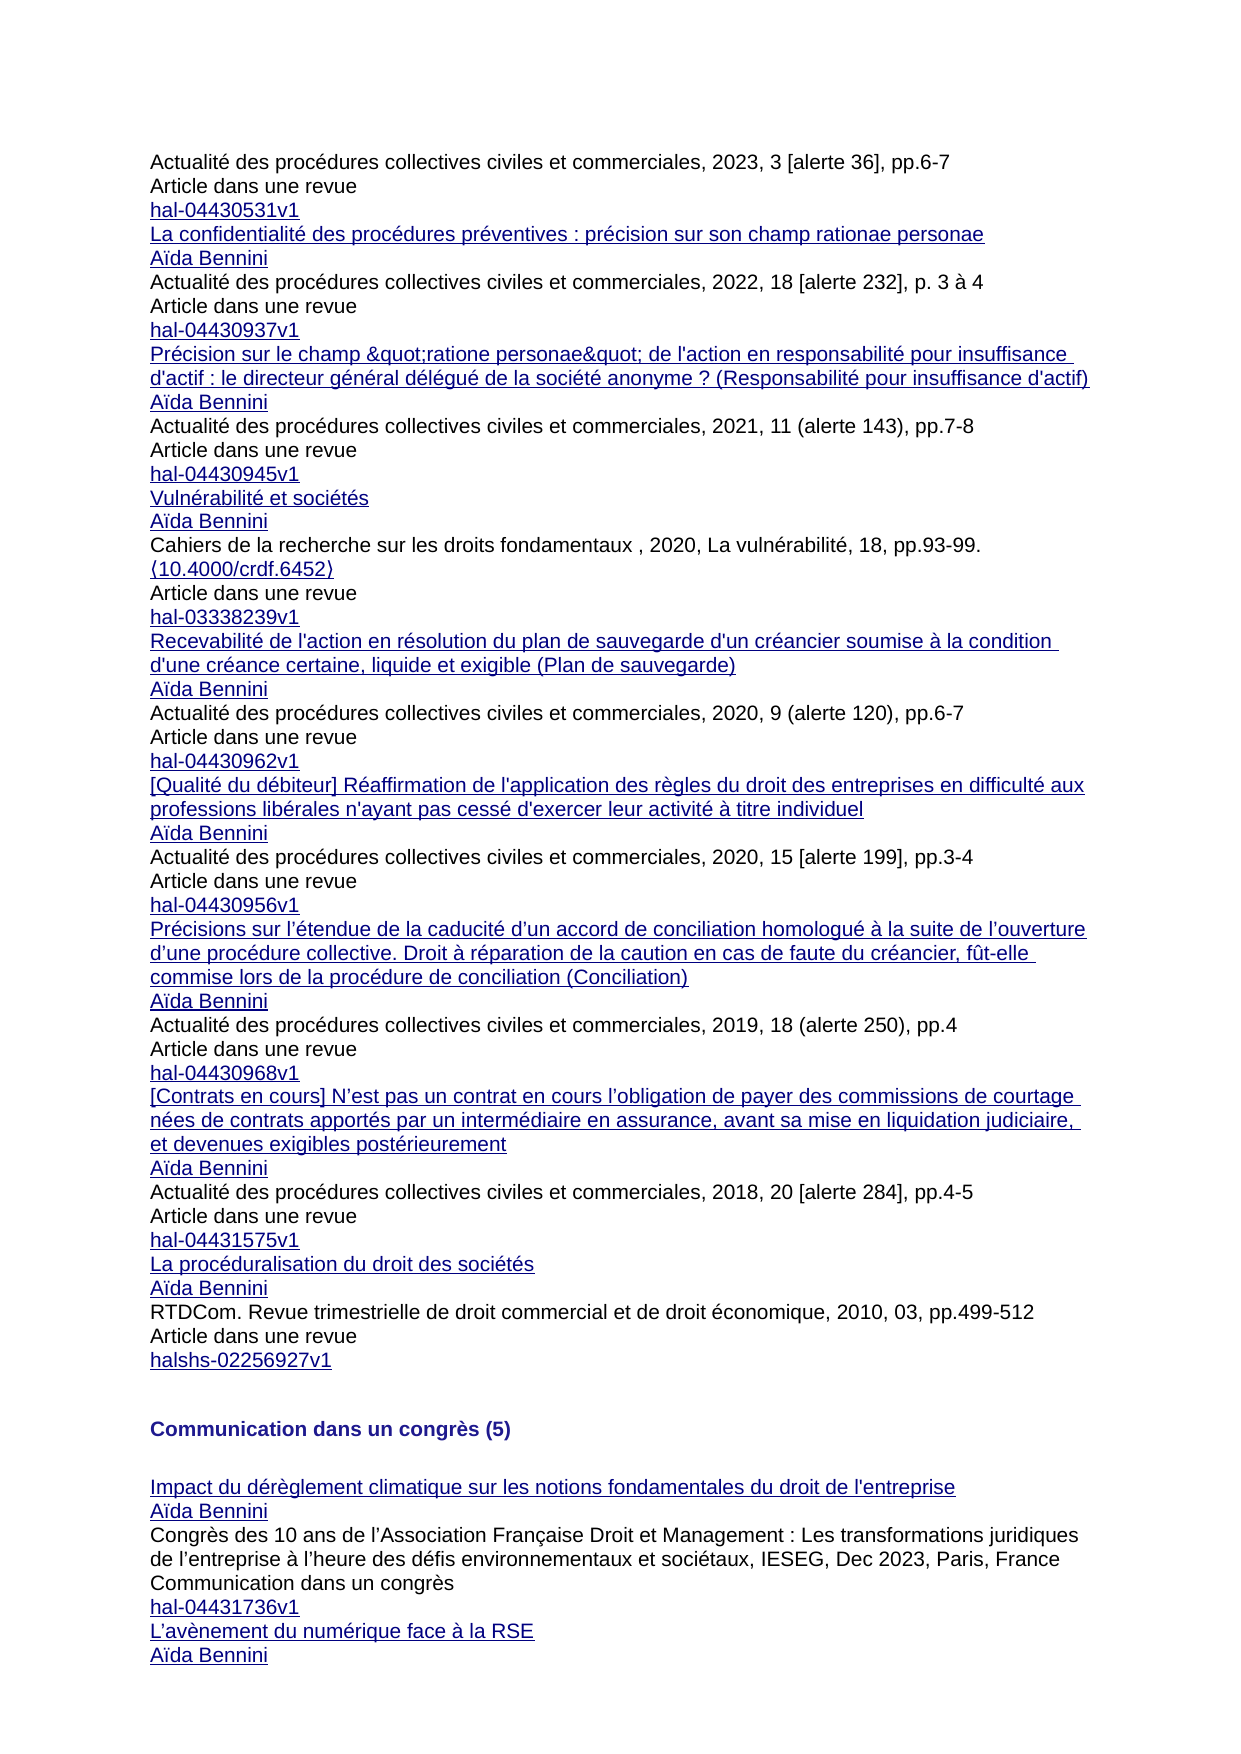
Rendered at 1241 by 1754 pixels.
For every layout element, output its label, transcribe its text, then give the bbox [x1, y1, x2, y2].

table_cell Précision sur le champ &quot;ratione personae&quot; de l'action en responsabilité pour insuffisance d'actif : le directeur général délégué de la société anonyme ? (Responsabilité pour insuffisance d'actif) [150, 342, 1090, 387]
table_cell Précisions sur l’étendue de la caducité d’un accord de conciliation homologué à la suite de l’ouverture d’une procédure collective. Droit à réparation de la caution en cas de faute du créancier, fût-elle commise lors de la procédure de conciliation (Conciliation) Aïda Bennini Actualité des procédures collectives civiles et commerciales, 2019, 18 (alerte 250), pp.4 Article dans une revue hal-04430968v1 [150, 917, 1090, 1084]
table_cell [Contrats en cours] N’est pas un contrat en cours l’obligation de payer des commissions de courtage nées de contrats apportés par un intermédiaire en assurance, avant sa mise en liquidation judiciaire, et devenues exigibles postérieurement Aïda Bennini Actualité des procédures collectives civiles et commerciales, 2018, 20 [alerte 284], pp.4-5 Article dans une revue hal-04431575v1 [150, 1084, 1090, 1252]
table_cell La procéduralisation du droit des sociétés Aïda Bennini RTDCom. Revue trimestrielle de droit commercial et de droit économique, 2010, 03, pp.499-512 Article dans une revue halshs-02256927v1 [150, 1252, 1090, 1372]
table_cell Recevabilité de l'action en résolution du plan de sauvegarde d'un créancier soumise à la condition d'une créance certaine, liquide et exigible (Plan de sauvegarde) Aïda Bennini Actualité des procédures collectives civiles et commerciales, 2020, 9 (alerte 120), pp.6-7 Article dans une revue hal-04430962v1 [150, 629, 1090, 773]
table_cell Vulnérabilité et sociétés Aïda Bennini Cahiers de la recherche sur les droits fondamentaux , 2020, La vulnérabilité, 18, pp.93-99. ⟨10.4000/crdf.6452⟩ Article dans une revue hal-03338239v1 [150, 485, 1090, 629]
table_header Impact du dérèglement climatique sur les notions fondamentales du droit de l'entreprise Aïda Bennini Congrès des 10 ans de l’Association Française Droit et Management : Les transformations juridiques de l’entreprise à l’heure des défis environnementaux et sociétaux, IESEG, Dec 2023, Paris, France Communication dans un congrès hal-04431736v1 [150, 1475, 1090, 1619]
table_cell L’avènement du numérique face à la RSE Aïda Bennini [150, 1619, 1090, 1667]
subtitle Communication dans un congrès (5) [150, 1417, 1090, 1441]
table_cell Aïda Bennini Actualité des procédures collectives civiles et commerciales, 2021, 11 (alerte 143), pp.7-8 Article dans une revue hal-04430945v1 [150, 388, 1090, 485]
table_cell [Qualité du débiteur] Réaffirmation de l'application des règles du droit des entreprises en difficulté aux professions libérales n'ayant pas cessé d'exercer leur activité à titre individuel Aïda Bennini Actualité des procédures collectives civiles et commerciales, 2020, 15 [alerte 199], pp.3-4 Article dans une revue hal-04430956v1 [150, 773, 1090, 917]
table_cell Actualité des procédures collectives civiles et commerciales, 2023, 3 [alerte 36], pp.6-7 Article dans une revue hal-04430531v1 [150, 150, 1090, 222]
table_cell La confidentialité des procédures préventives : précision sur son champ rationae personae Aïda Bennini Actualité des procédures collectives civiles et commerciales, 2022, 18 [alerte 232], p. 3 à 4 Article dans une revue hal-04430937v1 [150, 222, 1090, 342]
